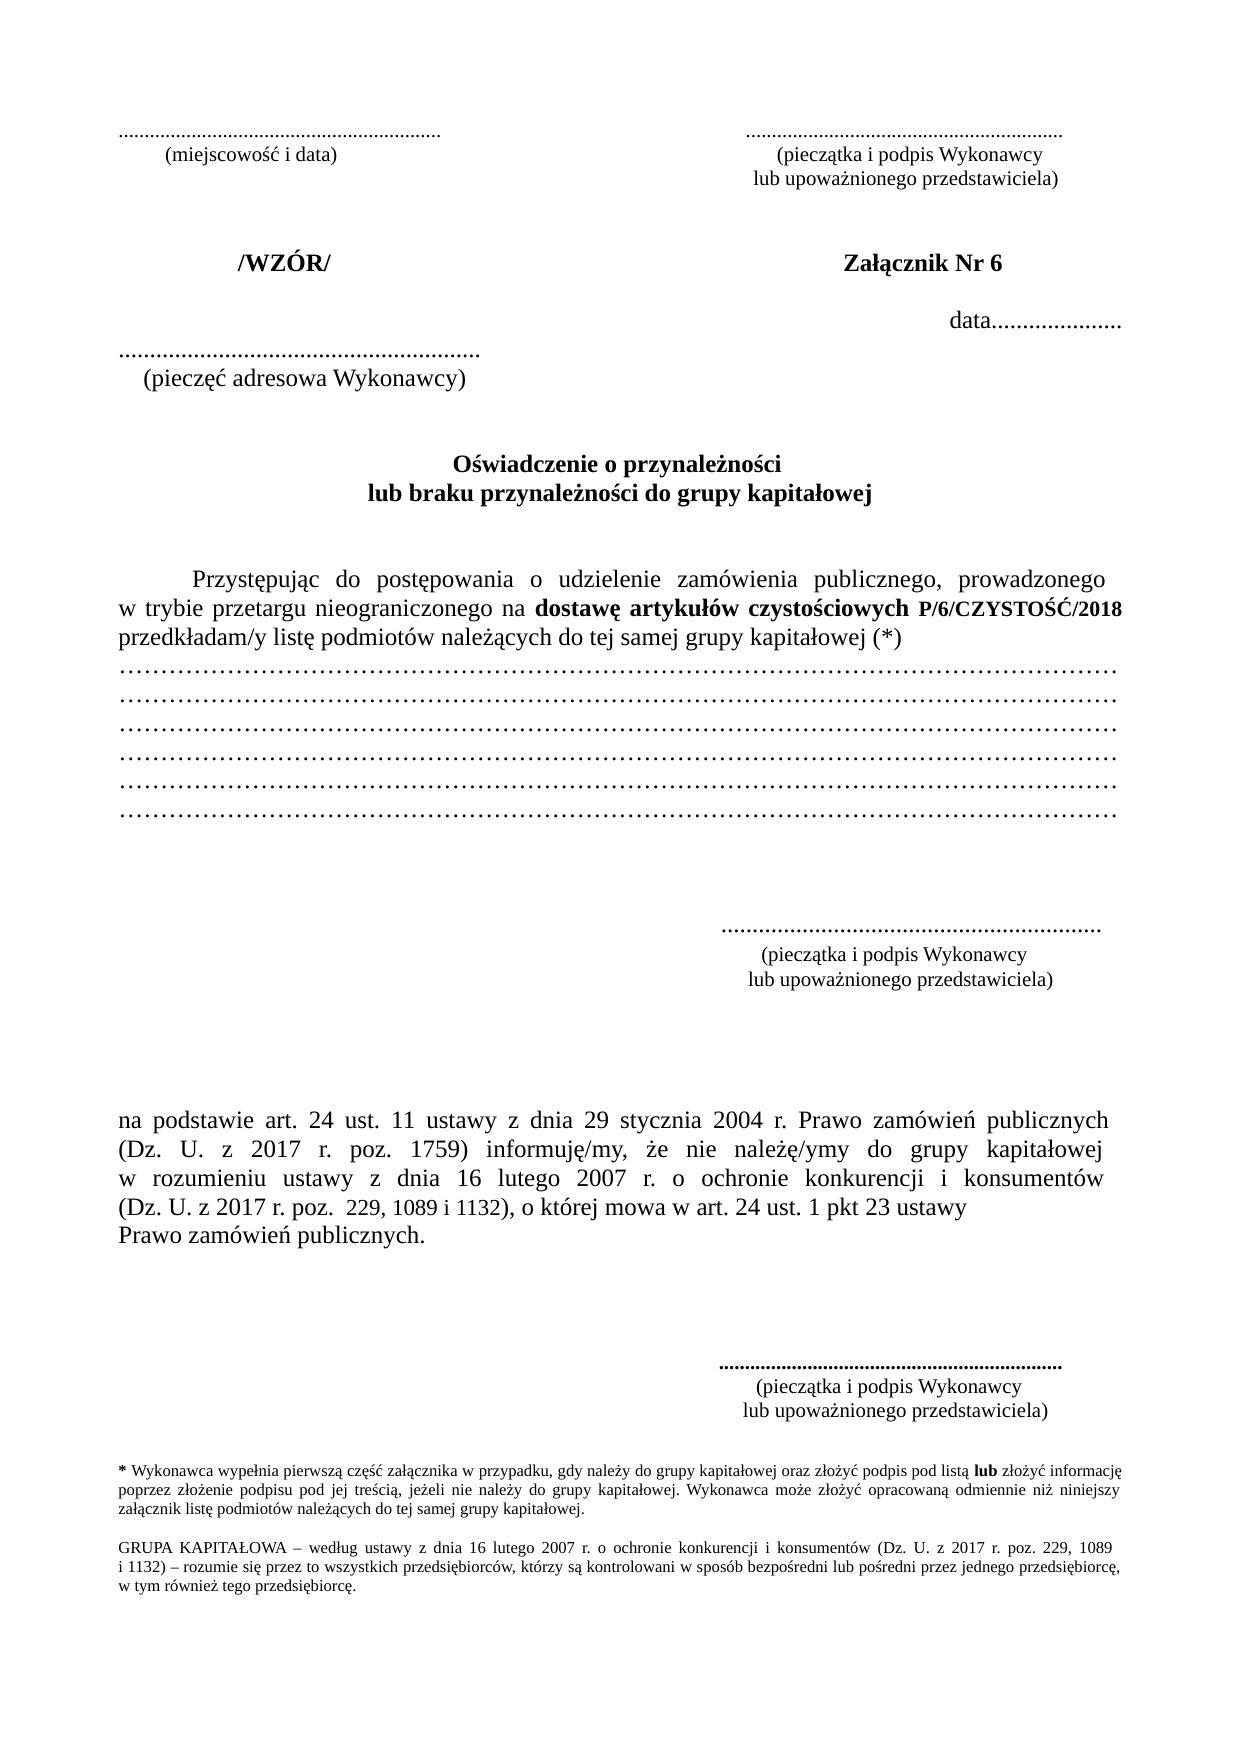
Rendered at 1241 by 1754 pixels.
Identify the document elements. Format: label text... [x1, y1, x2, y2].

text .................................................................. [708, 1350, 1122, 1374]
text na podstawie art. 24 ust. 11 ustawy z dnia 29 stycznia 2004 r. Prawo zamówień publicznych (Dz. U. z 2017 r. poz. 1759) informuję/my, że nie należę/ymy do grupy kapitałowej w rozumieniu ustawy z dnia 16 lutego 2007 r. o ochronie konkurencji i konsumentów (Dz. U. z 2017 r. poz. 229, 1089 i 1132), o której mowa w art. 24 ust. 1 pkt 23 ustawy [118, 1106, 1122, 1221]
text lub upoważnionego przedstawiciela) [664, 967, 1122, 991]
text .............................................................. ............................................................. [118, 118, 1122, 142]
text * Wykonawca wypełnia pierwszą część załącznika w przypadku, gdy należy do grupy kapitałowej oraz złożyć podpis pod listą lub złożyć informację poprzez złożenie podpisu pod jej treścią, jeżeli nie należy do grupy kapitałowej. Wykonawca może złożyć opracowaną odmiennie niż niniejszy załącznik listę podmiotów należących do tej samej grupy kapitałowej. [118, 1461, 1122, 1518]
text ……………………………………………………………………………………………………………………………………………………………………………………………………………………………………………………………………………………………………………………………………………………………………………………………………………………………………………………………………………………………………………………………………………………………………………………………………………………………………………………………… [118, 650, 1122, 823]
text data..................... [339, 305, 1122, 334]
text lub braku przynależności do grupy kapitałowej [118, 478, 1122, 507]
text .......................................................... [118, 334, 1122, 363]
text (miejscowość i data) (pieczątka i podpis Wykonawcy [118, 142, 1122, 166]
text ............................................................. [708, 909, 1122, 938]
text (pieczęć adresowa Wykonawcy) [118, 363, 1122, 392]
text GRUPA KAPITAŁOWA – według ustawy z dnia 16 lutego 2007 r. o ochronie konkurencji i konsumentów (Dz. U. z 2017 r. poz. 229, 1089 i 1132) – rozumie się przez to wszystkich przedsiębiorców, którzy są kontrolowani w sposób bezpośredni lub pośredni przez jednego przedsiębiorcę, w tym również tego przedsiębiorcę. [118, 1537, 1122, 1595]
text Prawo zamówień publicznych. [118, 1221, 1122, 1249]
text Oświadczenie o przynależności [118, 449, 1122, 478]
text lub upoważnionego przedstawiciela) [664, 166, 1122, 190]
text /WZÓR/ Załącznik Nr 6 [118, 248, 1122, 277]
text (pieczątka i podpis Wykonawcy [118, 1374, 1122, 1398]
text lub upoważnionego przedstawiciela) [664, 1398, 1122, 1422]
text (pieczątka i podpis Wykonawcy [118, 938, 1122, 967]
text Przystępując do postępowania o udzielenie zamówienia publicznego, prowadzonego w trybie przetargu nieograniczonego na dostawę artykułów czystościowych P/6/CZYSTOŚĆ/2018 przedkładam/y listę podmiotów należących do tej samej grupy kapitałowej (*) [118, 564, 1122, 650]
